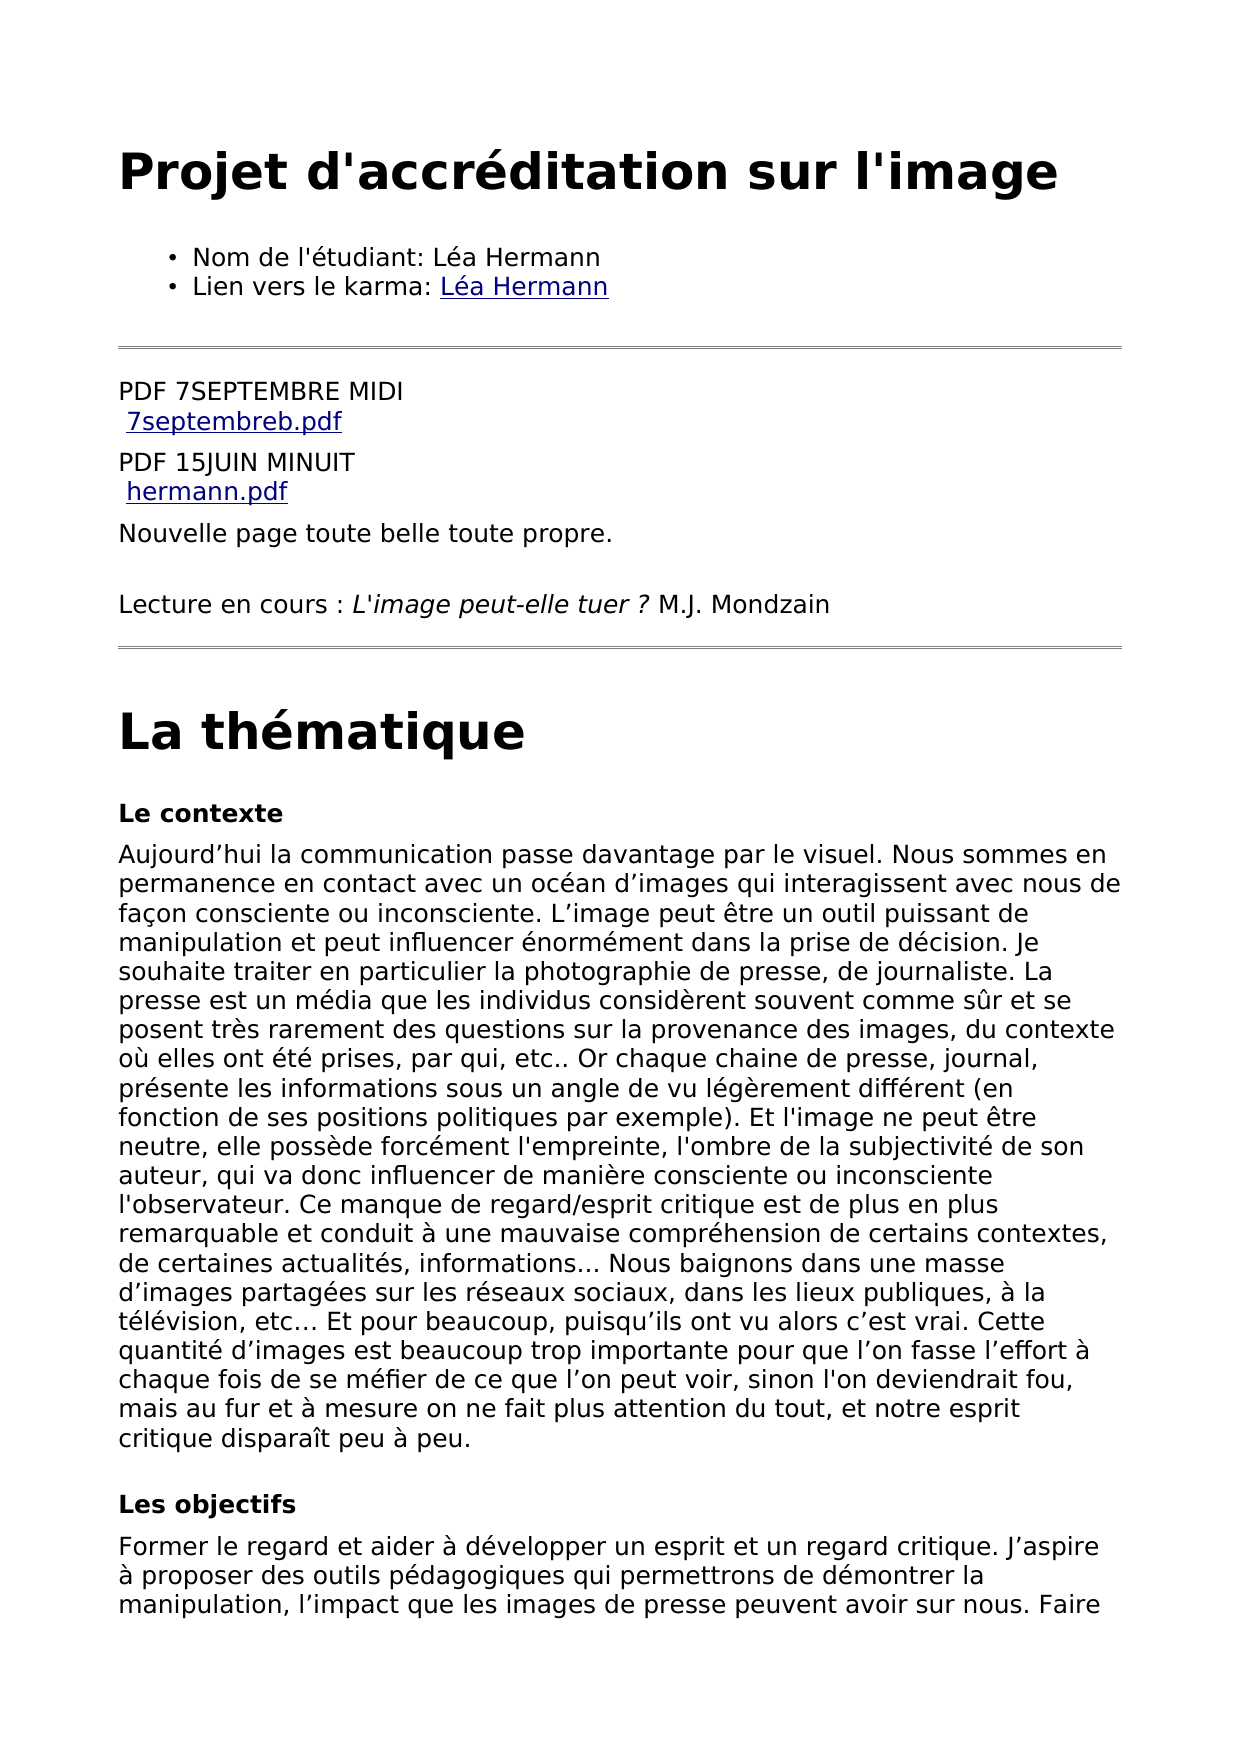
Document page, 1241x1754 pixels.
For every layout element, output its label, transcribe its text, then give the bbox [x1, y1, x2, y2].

subtitle Les objectifs [118, 1490, 1122, 1519]
text PDF 7SEPTEMBRE MIDI 7septembreb.pdf [118, 377, 1122, 436]
subtitle Le contexte [118, 799, 1122, 828]
text Former le regard et aider à développer un esprit et un regard critique. J’aspire à proposer des outils pédagogiques qui permettrons de démontrer la manipulation, l’impact que les images de presse peuvent avoir sur nous. Faire [118, 1532, 1122, 1619]
subtitle La thématique [118, 703, 1122, 761]
text Nouvelle page toute belle toute propre. [118, 519, 1122, 577]
text PDF 15JUIN MINUIT hermann.pdf [118, 448, 1122, 507]
list Nom de l'étudiant: Léa Hermann [177, 243, 1122, 272]
subtitle Projet d'accréditation sur l'image [118, 143, 1122, 201]
list Lien vers le karma: Léa Hermann [177, 272, 1122, 302]
text Lecture en cours : L'image peut-elle tuer ? M.J. Mondzain [118, 590, 1122, 619]
text Aujourd’hui la communication passe davantage par le visuel. Nous sommes en permanence en contact avec un océan d’images qui interagissent avec nous de façon consciente ou inconsciente. L’image peut être un outil puissant de manipulation et peut influencer énormément dans la prise de décision. Je souhaite traiter en particulier la photographie de presse, de journaliste. La presse est un média que les individus considèrent souvent comme sûr et se posent très rarement des questions sur la provenance des images, du contexte où elles ont été prises, par qui, etc.. Or chaque chaine de presse, journal, présente les informations sous un angle de vu légèrement différent (en fonction de ses positions politiques par exemple). Et l'image ne peut être neutre, elle possède forcément l'empreinte, l'ombre de la subjectivité de son auteur, qui va donc influencer de manière consciente ou inconsciente l'observateur. Ce manque de regard/esprit critique est de plus en plus remarquable et conduit à une mauvaise compréhension de certains contextes, de certaines actualités, informations... Nous baignons dans une masse d’images partagées sur les réseaux sociaux, dans les lieux publiques, à la télévision, etc… Et pour beaucoup, puisqu’ils ont vu alors c’est vrai. Cette quantité d’images est beaucoup trop importante pour que l’on fasse l’effort à chaque fois de se méfier de ce que l’on peut voir, sinon l'on deviendrait fou, mais au fur et à mesure on ne fait plus attention du tout, et notre esprit critique disparaît peu à peu. [118, 840, 1122, 1453]
